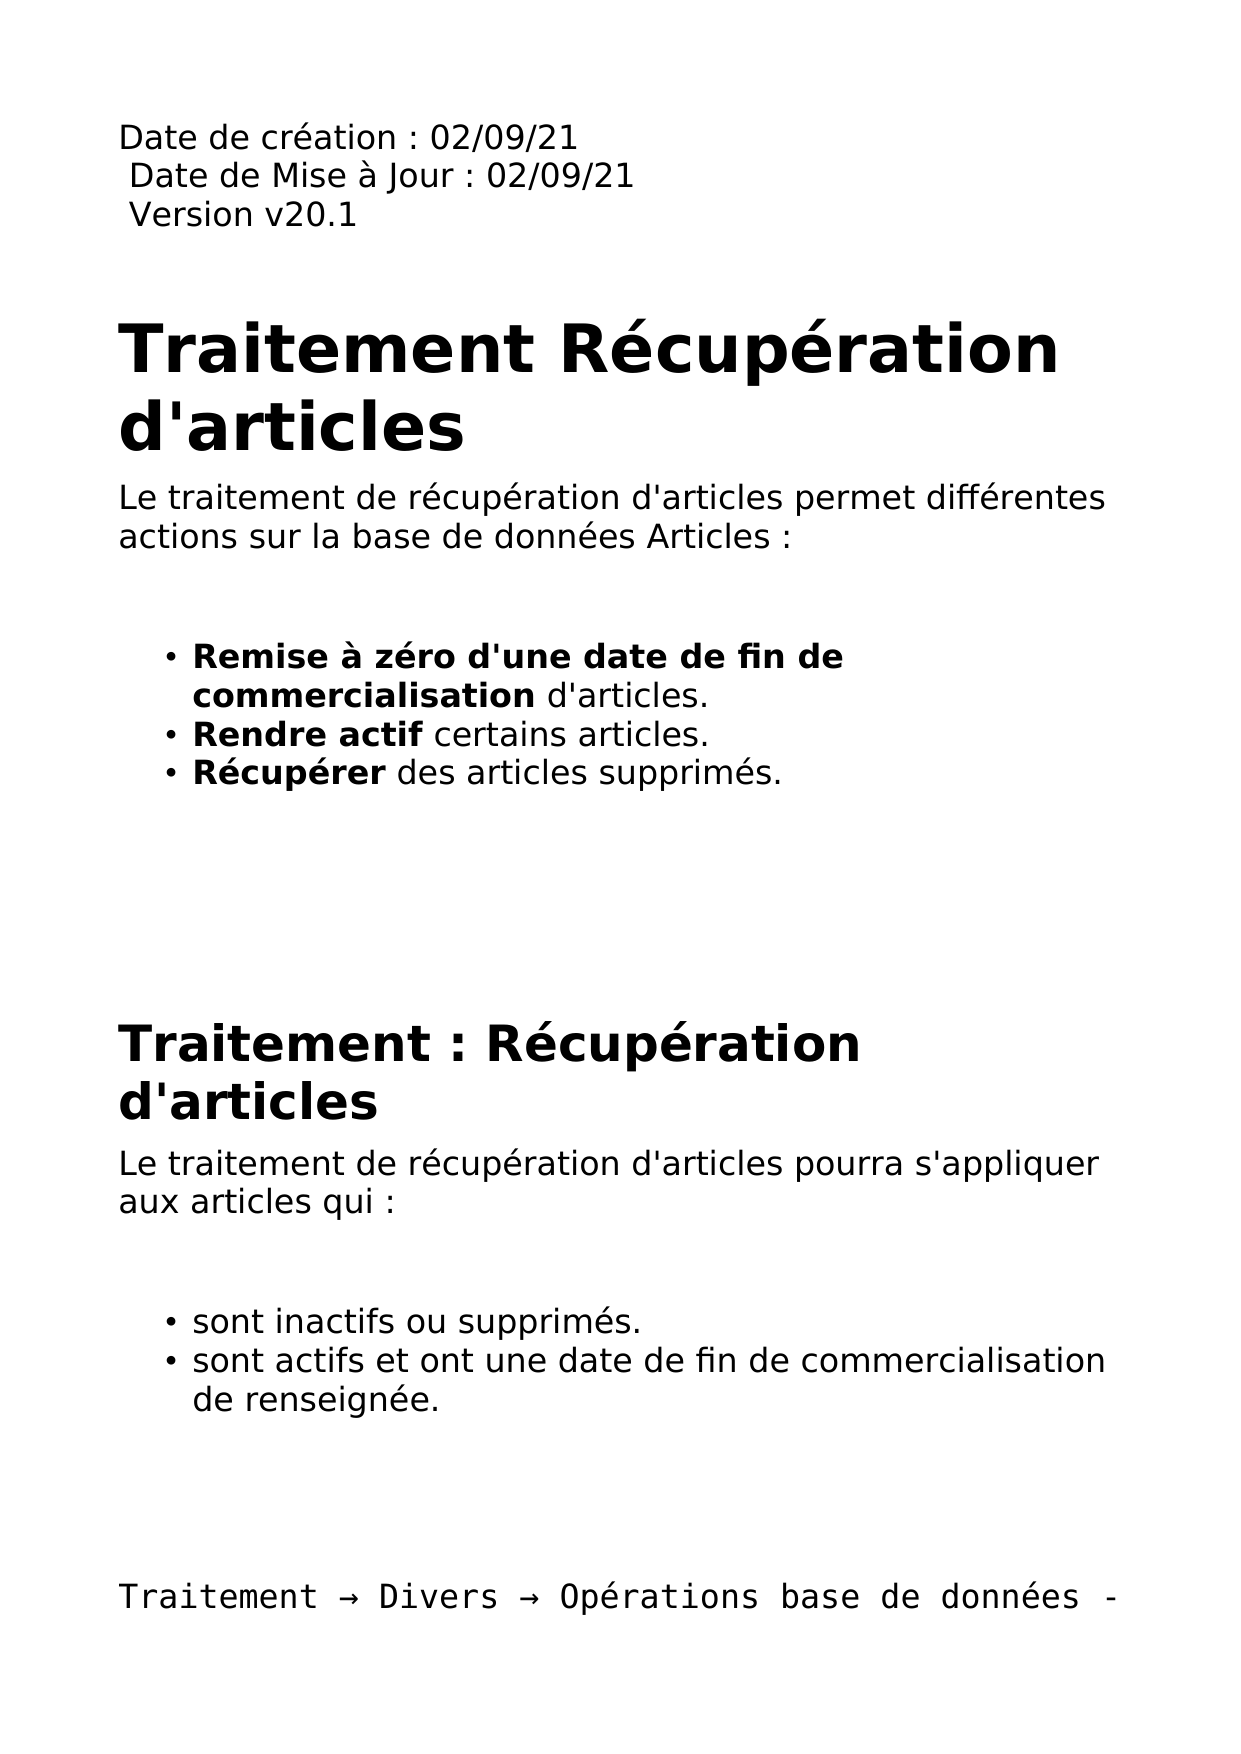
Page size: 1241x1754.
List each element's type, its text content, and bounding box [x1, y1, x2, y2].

list Récupérer des articles supprimés. [177, 754, 1122, 793]
subtitle Traitement Récupération d'articles [118, 311, 1122, 466]
subtitle Traitement : Récupération d'articles [118, 1015, 1122, 1132]
list Rendre actif certains articles. [177, 715, 1122, 754]
list sont actifs et ont une date de fin de commercialisation de renseignée. [177, 1341, 1122, 1419]
text Le traitement de récupération d'articles permet différentes actions sur la base de données Articles : [118, 479, 1122, 595]
list sont inactifs ou supprimés. [177, 1303, 1122, 1341]
text Traitement → Divers → Opérations base de données [118, 1578, 1122, 1617]
list Remise à zéro d'une date de fin de commercialisation d'articles. [177, 637, 1122, 715]
text Le traitement de récupération d'articles pourra s'appliquer aux articles qui : [118, 1144, 1122, 1261]
text Date de création : 02/09/21 Date de Mise à Jour : 02/09/21 Version v20.1 [118, 118, 1122, 273]
